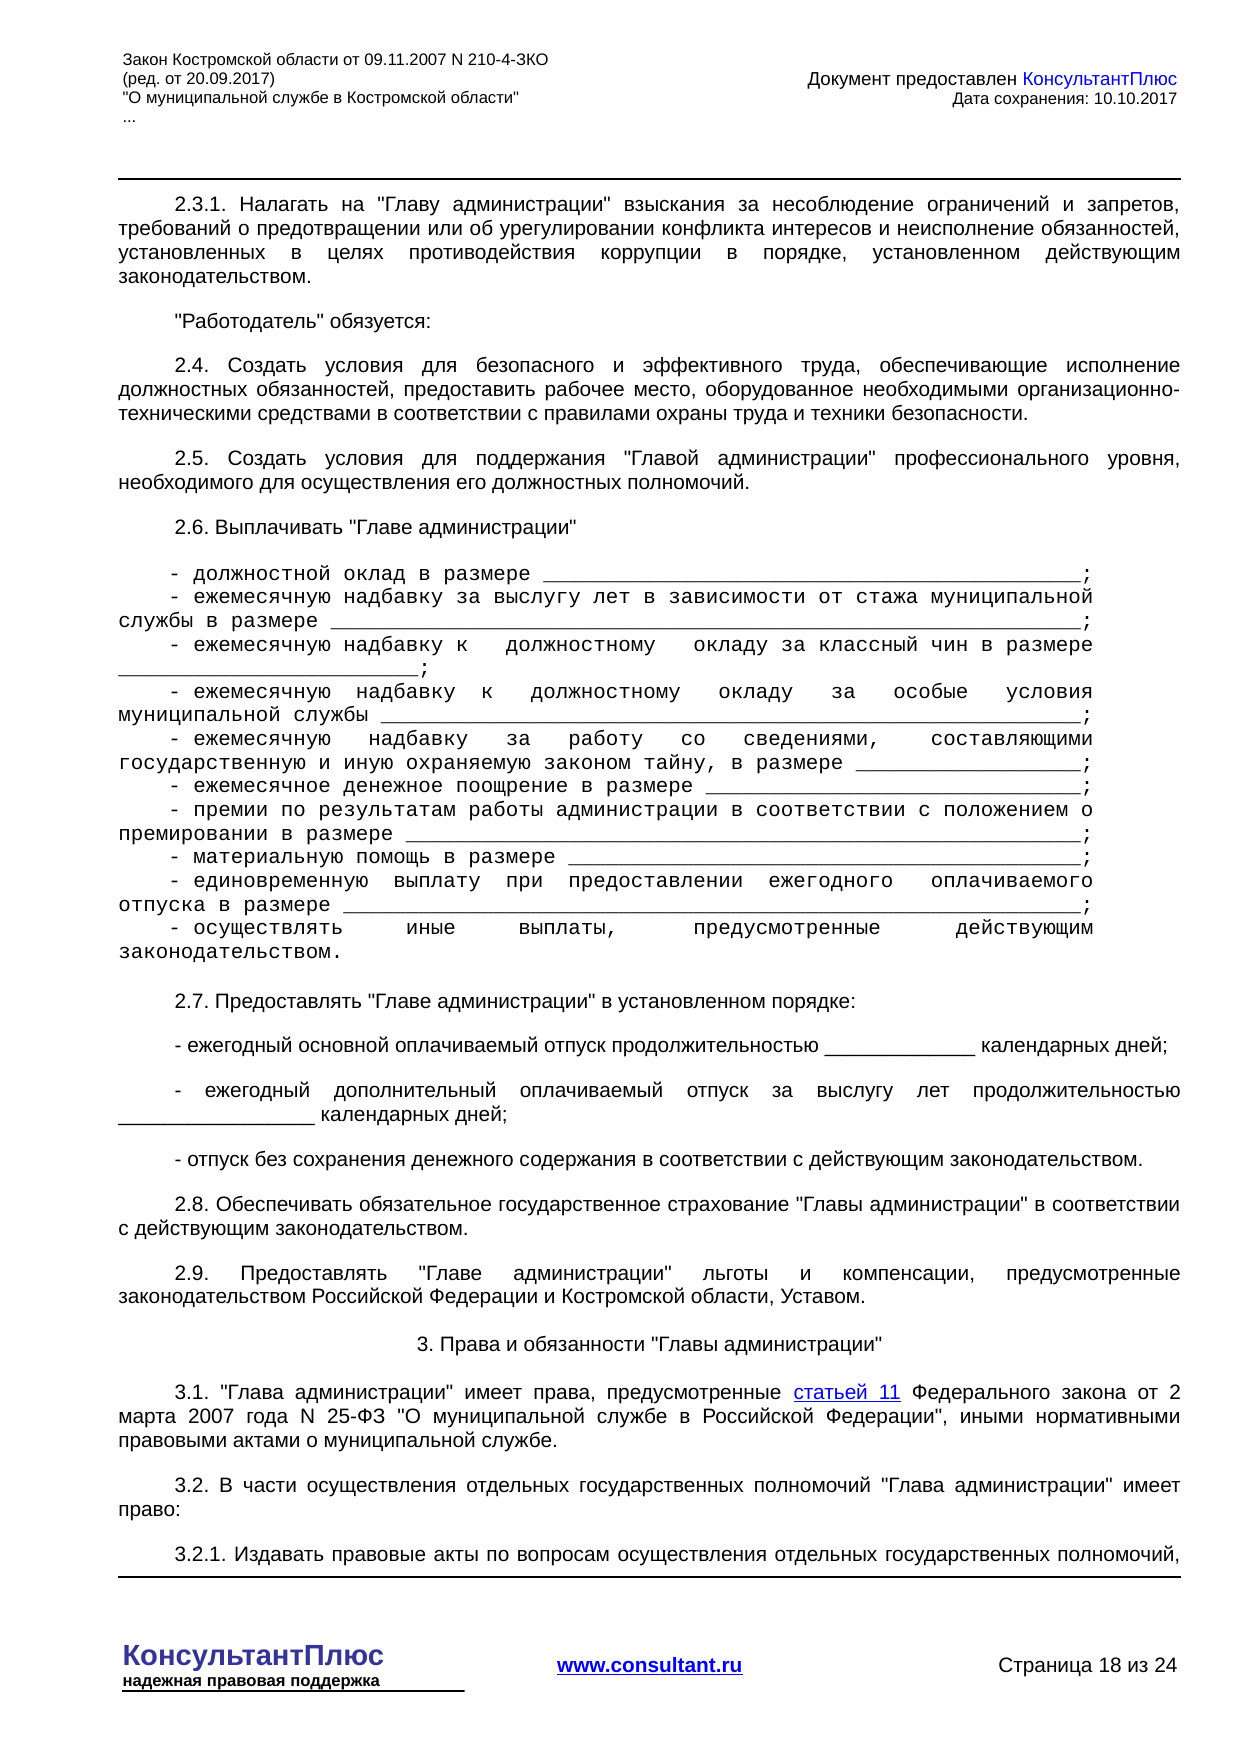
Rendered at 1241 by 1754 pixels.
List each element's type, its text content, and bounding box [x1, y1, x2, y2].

text 3.2.1. Издавать правовые акты по вопросам осуществления отдельных государственных полномочий, [118, 1542, 1181, 1566]
text 2.7. Предоставлять "Главе администрации" в установленном порядке: [118, 988, 1181, 1012]
text - премии по результатам работы администрации в соответствии с положением о [118, 799, 1181, 823]
text - единовременную выплату при предоставлении ежегодного оплачиваемого [118, 870, 1181, 894]
text - ежегодный дополнительный оплачиваемый отпуск за выслугу лет продолжительностью _________________ календарных дней; [118, 1078, 1181, 1126]
text службы в размере ____________________________________________________________; [118, 610, 1181, 633]
text - ежемесячное денежное поощрение в размере ______________________________; [118, 775, 1181, 799]
text - ежемесячную надбавку за выслугу лет в зависимости от стажа муниципальной [118, 586, 1181, 610]
text "Работодатель" обязуется: [118, 308, 1181, 332]
text - ежемесячную надбавку к должностному окладу за классный чин в размере [118, 633, 1181, 657]
text отпуска в размере ___________________________________________________________; [118, 894, 1181, 917]
text 2.8. Обеспечивать обязательное государственное страхование "Главы администрации" в соответствии с действующим законодательством. [118, 1192, 1181, 1239]
text 3.1. "Глава администрации" имеет права, предусмотренные статьей 11 Федерального закона от 2 марта 2007 года N 25-ФЗ "О муниципальной службе в Российской Федерации", иными нормативными правовыми актами о муниципальной службе. [118, 1380, 1181, 1452]
text 2.6. Выплачивать "Главе администрации" [118, 515, 1181, 539]
text премировании в размере ______________________________________________________; [118, 823, 1181, 846]
text 3. Права и обязанности "Главы администрации" [118, 1332, 1181, 1356]
text - ежегодный основной оплачиваемый отпуск продолжительностью _____________ календарных дней; [118, 1033, 1181, 1057]
text муниципальной службы ________________________________________________________; [118, 704, 1181, 728]
text 3.2. В части осуществления отдельных государственных полномочий "Глава администрации" имеет право: [118, 1473, 1181, 1521]
text - ежемесячную надбавку к должностному окладу за особые условия [118, 681, 1181, 704]
text - должностной оклад в размере ___________________________________________; [118, 563, 1181, 586]
text 2.4. Создать условия для безопасного и эффективного труда, обеспечивающие исполнение должностных обязанностей, предоставить рабочее место, оборудованное необходимыми организационно-техническими средствами в соответствии с правилами охраны труда и техники безопасности. [118, 353, 1181, 425]
text - материальную помощь в размере _________________________________________; [118, 846, 1181, 870]
text - ежемесячную надбавку за работу со сведениями, составляющими [118, 728, 1181, 752]
text 2.5. Создать условия для поддержания "Главой администрации" профессионального уровня, необходимого для осуществления его должностных полномочий. [118, 446, 1181, 494]
text законодательством. [118, 941, 1181, 964]
text 2.3.1. Налагать на "Главу администрации" взыскания за несоблюдение ограничений и запретов, требований о предотвращении или об урегулировании конфликта интересов и неисполнение обязанностей, установленных в целях противодействия коррупции в порядке, установленном действующим законодательством. [118, 192, 1181, 288]
text ________________________; [118, 657, 1181, 681]
text 2.9. Предоставлять "Главе администрации" льготы и компенсации, предусмотренные законодательством Российской Федерации и Костромской области, Уставом. [118, 1260, 1181, 1308]
text - отпуск без сохранения денежного содержания в соответствии с действующим законодательством. [118, 1147, 1181, 1171]
text - осуществлять иные выплаты, предусмотренные действующим [118, 917, 1181, 941]
text государственную и иную охраняемую законом тайну, в размере __________________; [118, 752, 1181, 775]
